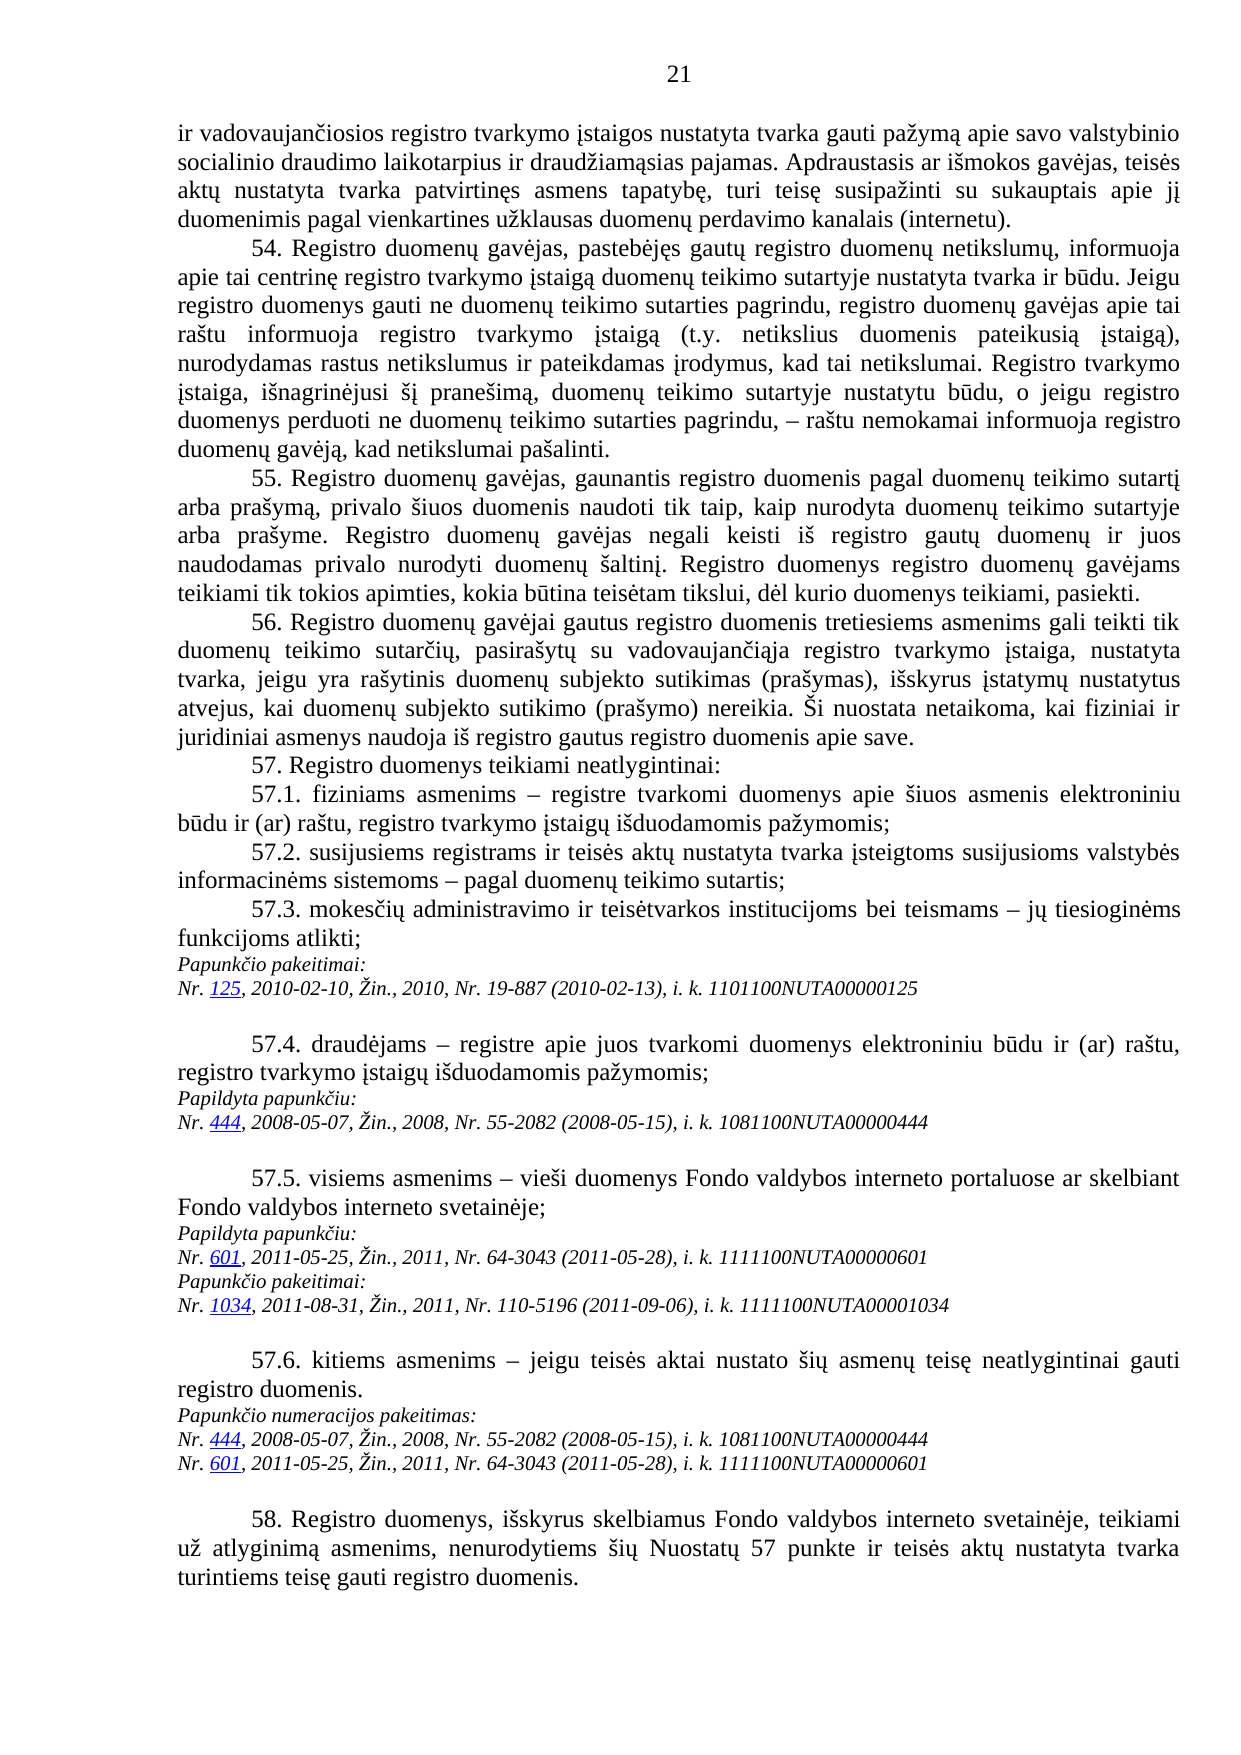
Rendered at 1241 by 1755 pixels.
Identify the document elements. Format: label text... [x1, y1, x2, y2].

text Nr. 601, 2011-05-25, Žin., 2011, Nr. 64-3043 (2011-05-28), i. k. 1111100NUTA00000601 [177, 1451, 1181, 1475]
text 57.4. draudėjams – registre apie juos tvarkomi duomenys elektroniniu būdu ir (ar) raštu, registro tvarkymo įstaigų išduodamomis pažymomis; [177, 1029, 1181, 1086]
text Papunkčio numeracijos pakeitimas: [177, 1403, 1181, 1427]
text 57. Registro duomenys teikiami neatlygintinai: [177, 751, 1181, 779]
text Nr. 1034, 2011-08-31, Žin., 2011, Nr. 110-5196 (2011-09-06), i. k. 1111100NUTA00001034 [177, 1293, 1181, 1317]
text 55. Registro duomenų gavėjas, gaunantis registro duomenis pagal duomenų teikimo sutartį arba prašymą, privalo šiuos duomenis naudoti tik taip, kaip nurodyta duomenų teikimo sutartyje arba prašyme. Registro duomenų gavėjas negali keisti iš registro gautų duomenų ir juos naudodamas privalo nurodyti duomenų šaltinį. Registro duomenys registro duomenų gavėjams teikiami tik tokios apimties, kokia būtina teisėtam tikslui, dėl kurio duomenys teikiami, pasiekti. [177, 463, 1181, 607]
text ir vadovaujančiosios registro tvarkymo įstaigos nustatyta tvarka gauti pažymą apie savo valstybinio socialinio draudimo laikotarpius ir draudžiamąsias pajamas. Apdraustasis ar išmokos gavėjas, teisės aktų nustatyta tvarka patvirtinęs asmens tapatybę, turi teisę susipažinti su sukauptais apie jį duomenimis pagal vienkartines užklausas duomenų perdavimo kanalais (internetu). [177, 118, 1181, 233]
text Nr. 125, 2010-02-10, Žin., 2010, Nr. 19-887 (2010-02-13), i. k. 1101100NUTA00000125 [177, 976, 1181, 1000]
text 57.1. fiziniams asmenims – registre tvarkomi duomenys apie šiuos asmenis elektroniniu būdu ir (ar) raštu, registro tvarkymo įstaigų išduodamomis pažymomis; [177, 779, 1181, 837]
text 58. Registro duomenys, išskyrus skelbiamus Fondo valdybos interneto svetainėje, teikiami už atlyginimą asmenims, nenurodytiems šių Nuostatų 57 punkte ir teisės aktų nustatyta tvarka turintiems teisę gauti registro duomenis. [177, 1504, 1181, 1590]
text 54. Registro duomenų gavėjas, pastebėjęs gautų registro duomenų netikslumų, informuoja apie tai centrinę registro tvarkymo įstaigą duomenų teikimo sutartyje nustatyta tvarka ir būdu. Jeigu registro duomenys gauti ne duomenų teikimo sutarties pagrindu, registro duomenų gavėjas apie tai raštu informuoja registro tvarkymo įstaigą (t.y. netikslius duomenis pateikusią įstaigą), nurodydamas rastus netikslumus ir pateikdamas įrodymus, kad tai netikslumai. Registro tvarkymo įstaiga, išnagrinėjusi šį pranešimą, duomenų teikimo sutartyje nustatytu būdu, o jeigu registro duomenys perduoti ne duomenų teikimo sutarties pagrindu, – raštu nemokamai informuoja registro duomenų gavėją, kad netikslumai pašalinti. [177, 233, 1181, 463]
text 56. Registro duomenų gavėjai gautus registro duomenis tretiesiems asmenims gali teikti tik duomenų teikimo sutarčių, pasirašytų su vadovaujančiąja registro tvarkymo įstaiga, nustatyta tvarka, jeigu yra rašytinis duomenų subjekto sutikimas (prašymas), išskyrus įstatymų nustatytus atvejus, kai duomenų subjekto sutikimo (prašymo) nereikia. Ši nuostata netaikoma, kai fiziniai ir juridiniai asmenys naudoja iš registro gautus registro duomenis apie save. [177, 607, 1181, 751]
text Nr. 444, 2008-05-07, Žin., 2008, Nr. 55-2082 (2008-05-15), i. k. 1081100NUTA00000444 [177, 1110, 1181, 1134]
text Papildyta papunkčiu: [177, 1221, 1181, 1245]
text 57.3. mokesčių administravimo ir teisėtvarkos institucijoms bei teismams – jų tiesioginėms funkcijoms atlikti; [177, 894, 1181, 952]
text Papunkčio pakeitimai: [177, 952, 1181, 976]
text 57.5. visiems asmenims – vieši duomenys Fondo valdybos interneto portaluose ar skelbiant Fondo valdybos interneto svetainėje; [177, 1163, 1181, 1221]
text Papunkčio pakeitimai: [177, 1269, 1181, 1293]
text Nr. 601, 2011-05-25, Žin., 2011, Nr. 64-3043 (2011-05-28), i. k. 1111100NUTA00000601 [177, 1245, 1181, 1269]
text Papildyta papunkčiu: [177, 1086, 1181, 1110]
text Nr. 444, 2008-05-07, Žin., 2008, Nr. 55-2082 (2008-05-15), i. k. 1081100NUTA00000444 [177, 1427, 1181, 1451]
text 57.2. susijusiems registrams ir teisės aktų nustatyta tvarka įsteigtoms susijusioms valstybės informacinėms sistemoms – pagal duomenų teikimo sutartis; [177, 837, 1181, 894]
text 57.6. kitiems asmenims – jeigu teisės aktai nustato šių asmenų teisę neatlygintinai gauti registro duomenis. [177, 1346, 1181, 1403]
